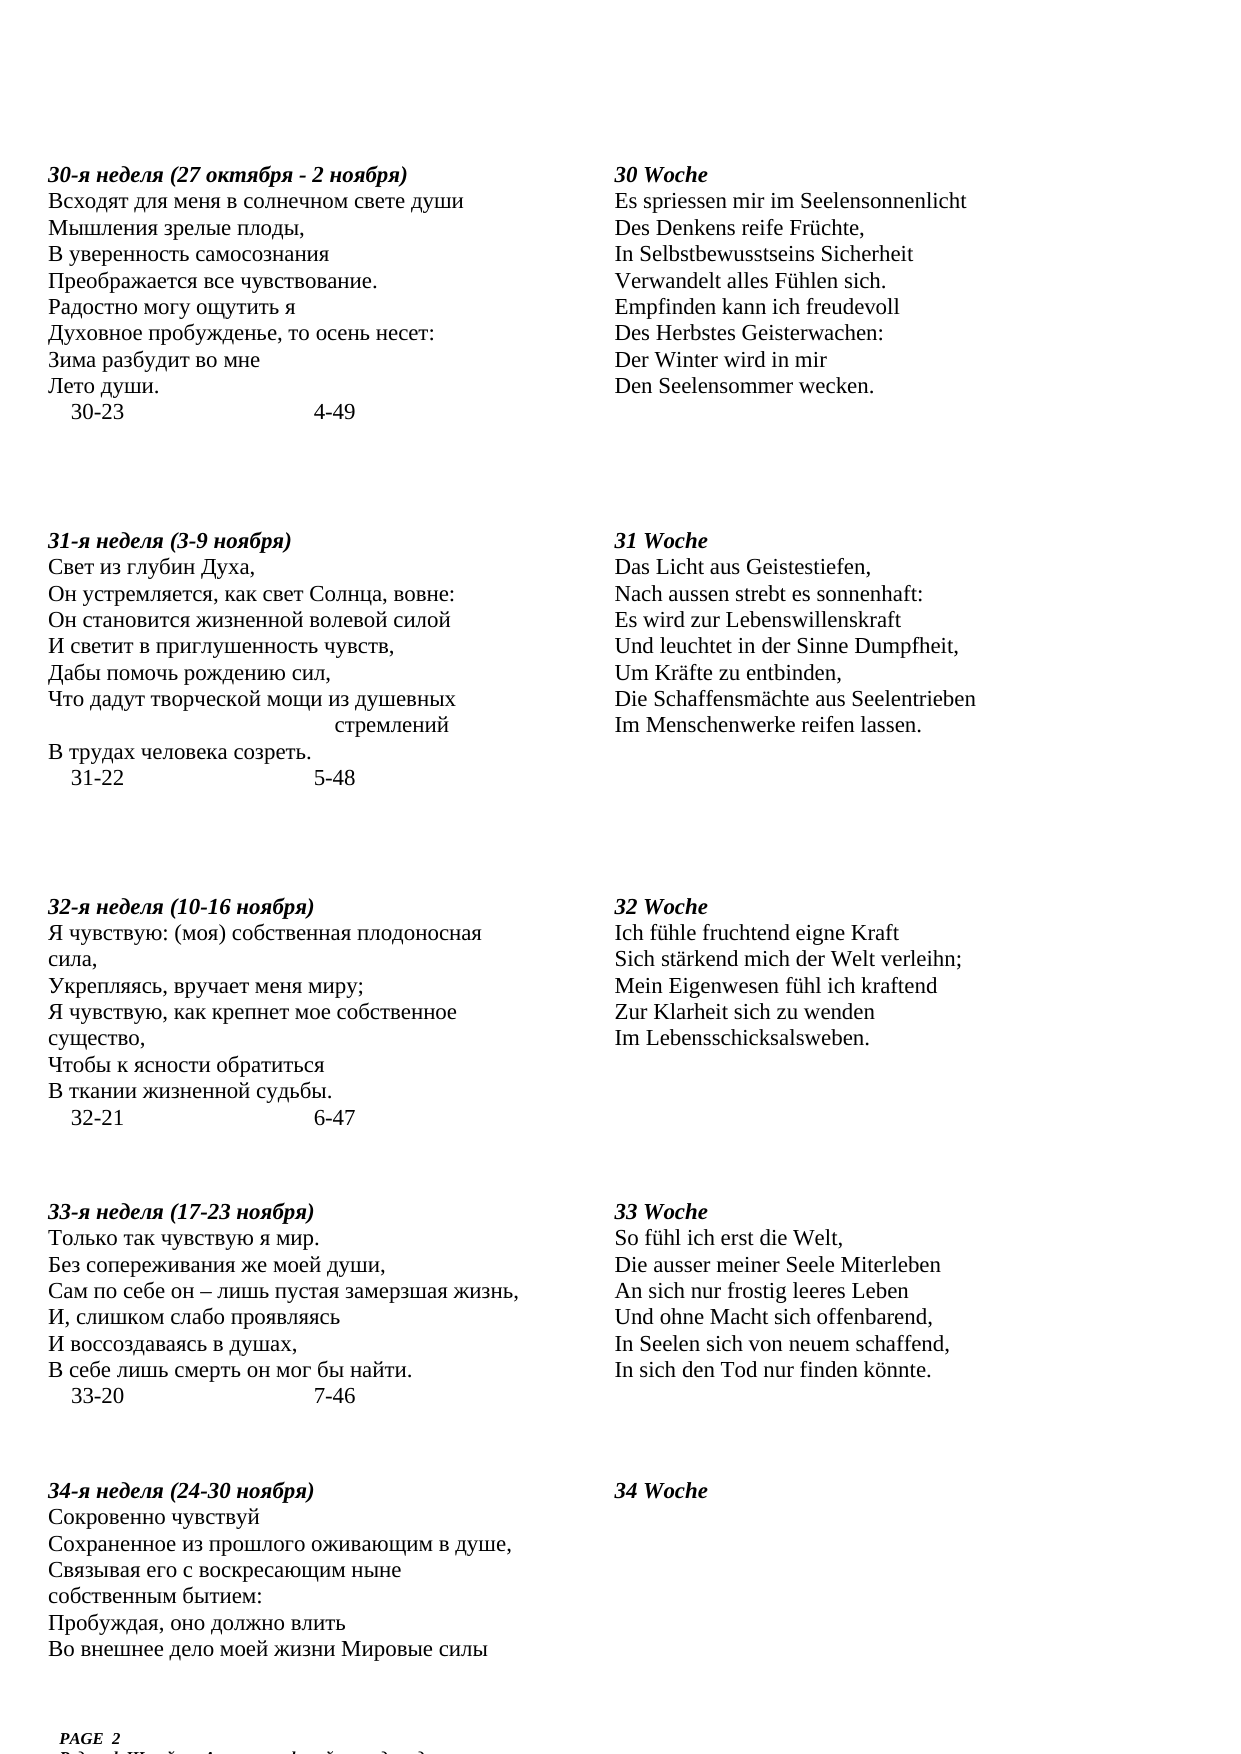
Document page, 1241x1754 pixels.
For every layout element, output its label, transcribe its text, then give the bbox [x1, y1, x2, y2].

table_cell 33-20 7-46 [48, 1383, 614, 1409]
table_cell Сам по себе он – лишь пустая замерзшая жизнь, [48, 1277, 614, 1303]
table_cell In Selbstbewusstseins Sicherheit [614, 240, 1181, 267]
table_cell Духовное пробужденье, то осень несет: [48, 319, 614, 346]
table_cell [48, 59, 614, 127]
table_cell [48, 791, 614, 824]
table_cell Und leuchtet in der Sinne Dumpfheit, [614, 633, 1181, 659]
table_cell [614, 738, 1181, 764]
table_cell [48, 459, 614, 527]
table_cell [48, 1409, 614, 1443]
table_cell 31-22 5-48 [48, 764, 614, 791]
table_cell 32-я неделя (10-16 ноября) Я чувствую: (моя) собственная плодоносная сила, Укрепляясь, вручает меня миру; Я чувствую, как крепнет мое собственное существо, Чтобы к ясности обратиться В ткании жизненной судьбы. 32-21 6-47 [48, 893, 614, 1130]
table_cell Что дадут творческой мощи из душевных [48, 685, 614, 711]
table_cell И светит в приглушенность чувств, [48, 633, 614, 659]
table_cell 30 Woche [614, 161, 1181, 188]
table_cell Только так чувствую я мир. [48, 1224, 614, 1251]
table_cell Преображается все чувствование. [48, 267, 614, 293]
table_cell In sich den Tod nur finden könnte. [614, 1356, 1181, 1382]
table_cell Und ohne Macht sich offenbarend, [614, 1304, 1181, 1330]
table_cell Empfinden kann ich freudevoll [614, 293, 1181, 319]
table_cell [48, 425, 614, 459]
table_cell [614, 399, 1181, 425]
table_cell [614, 1640, 1181, 1674]
table_cell [614, 825, 1181, 893]
table_cell Es spriessen mir im Seelensonnenlicht [614, 188, 1181, 214]
table_cell Лето души. [48, 372, 614, 398]
table_cell Дабы помочь рождению сил, [48, 659, 614, 685]
table_cell 30-23 4-49 [48, 399, 614, 425]
table_cell В себе лишь смерть он мог бы найти. [48, 1356, 614, 1382]
table_cell 32 Woche Ich fühle fruchtend eigne Kraft Sich stärkend mich der Welt verleihn; Mein Eigenwesen fühl ich kraftend Zur Klarheit sich zu wenden Im Lebensschicksalsweben. [614, 893, 1181, 1051]
table_cell И, слишком слабо проявляясь [48, 1304, 614, 1330]
table_cell 34 Woche [614, 1477, 1181, 1503]
table_cell [48, 825, 614, 893]
table_cell 33-я неделя (17-23 ноября) [48, 1198, 614, 1224]
table_cell [614, 1606, 1181, 1639]
table_cell И воссоздаваясь в душах, [48, 1330, 614, 1356]
table_cell 31-я неделя (3-9 ноября) [48, 527, 614, 553]
table_cell In Seelen sich von neuem schaffend, [614, 1330, 1181, 1356]
table_cell [614, 1409, 1181, 1443]
table_cell Des Herbstes Geisterwachen: [614, 319, 1181, 346]
table_cell Свет из глубин Духа, [48, 553, 614, 580]
table_cell Nach aussen strebt es sonnenhaft: [614, 580, 1181, 606]
table_cell [614, 59, 1181, 127]
table_cell Den Seelensommer wecken. [614, 372, 1181, 398]
table_cell Des Denkens reife Früchte, [614, 214, 1181, 240]
table_cell Es wird zur Lebenswillenskraft [614, 606, 1181, 632]
table_cell В уверенность самосознания [48, 240, 614, 267]
table_cell So fühl ich erst die Welt, [614, 1224, 1181, 1251]
table_cell [614, 127, 1181, 161]
table_cell [614, 1538, 1181, 1571]
table_cell Всходят для меня в солнечном свете души [48, 188, 614, 214]
table_cell [48, 1164, 614, 1198]
table_cell Verwandelt alles Fühlen sich. [614, 267, 1181, 293]
table_cell [614, 1051, 1181, 1130]
table_cell Im Menschenwerke reifen lassen. [614, 711, 1181, 738]
table_cell 31 Woche [614, 527, 1181, 553]
table_cell [614, 1503, 1181, 1537]
table_cell Он становится жизненной волевой силой [48, 606, 614, 632]
table_cell cтремлений [48, 711, 614, 738]
table_cell Без сопереживания же моей души, [48, 1251, 614, 1277]
table_cell [614, 791, 1181, 824]
table_cell 33 Woche [614, 1198, 1181, 1224]
table_cell [614, 764, 1181, 791]
table_cell Он устремляется, как свет Солнца, вовне: [48, 580, 614, 606]
table_cell Die ausser meiner Seele Miterleben [614, 1251, 1181, 1277]
table_cell 30-я неделя (27 октября - 2 ноября) [48, 161, 614, 188]
table_cell Die Schaffensmächte aus Seelentrieben [614, 685, 1181, 711]
table_cell [614, 425, 1181, 459]
table_cell [614, 459, 1181, 527]
table_cell [614, 1571, 1181, 1606]
table_cell Радостно могу ощутить я [48, 293, 614, 319]
table_cell [48, 1130, 614, 1164]
table_cell 34-я неделя (24-30 ноября) Сокровенно чувствуй Сохраненное из прошлого оживающим в душе, Связывая его с воскресающим ныне собственным бытием: Пробуждая, оно должно влить Во внешнее дело моей жизни Мировые силы [48, 1477, 614, 1674]
table_cell [48, 127, 614, 161]
table_cell В трудах человека созреть. [48, 738, 614, 764]
table_cell [614, 1164, 1181, 1198]
table_cell Um Kräfte zu entbinden, [614, 659, 1181, 685]
table_cell Das Licht aus Geistestiefen, [614, 553, 1181, 580]
table_cell Der Winter wird in mir [614, 346, 1181, 372]
table_cell Зима разбудит во мне [48, 346, 614, 372]
table_cell Мышления зрелые плоды, [48, 214, 614, 240]
table_cell [614, 1130, 1181, 1164]
table_cell An sich nur frostig leeres Leben [614, 1277, 1181, 1303]
table_cell [48, 1443, 614, 1477]
table_cell [614, 1443, 1181, 1477]
table_cell [614, 1383, 1181, 1409]
